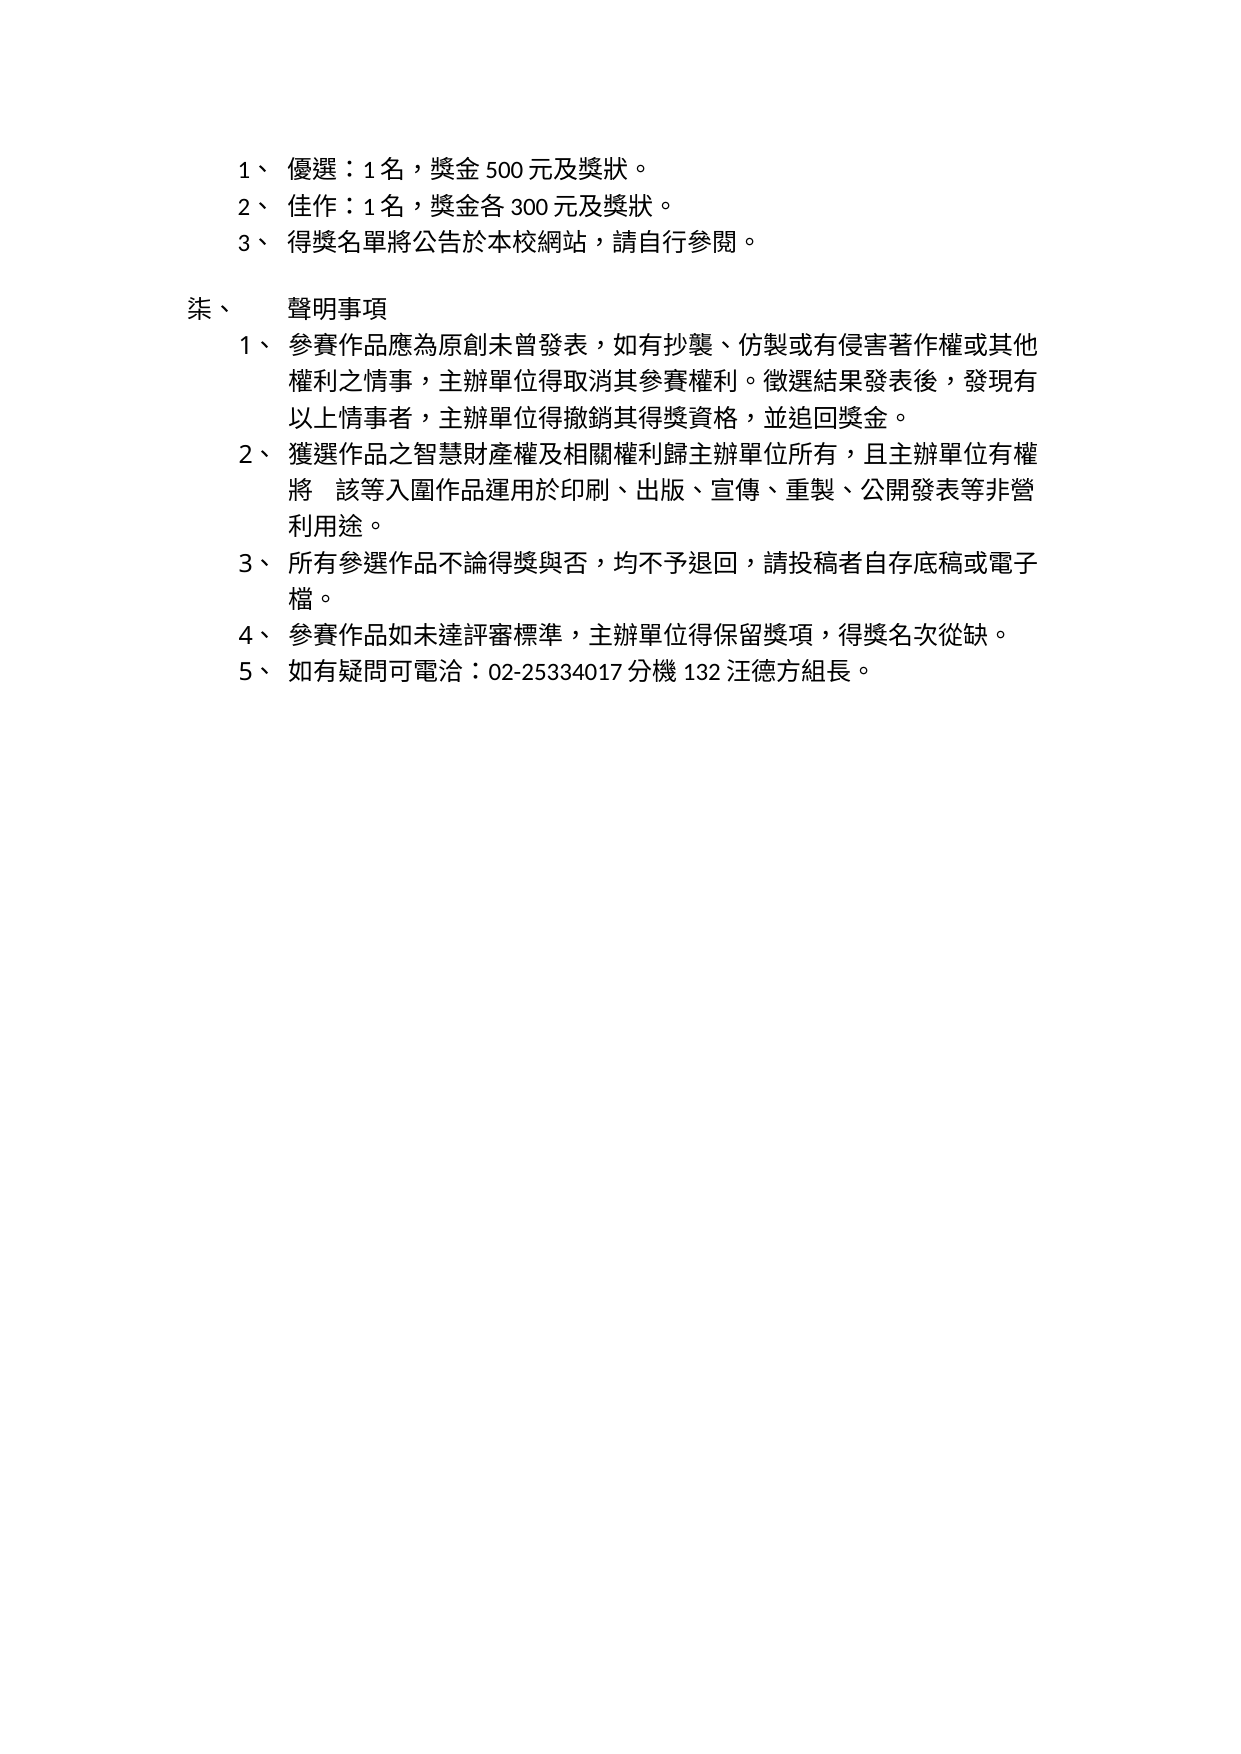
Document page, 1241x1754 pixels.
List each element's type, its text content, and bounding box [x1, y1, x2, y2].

list 聲明事項 [187, 289, 1053, 326]
list 參賽作品應為原創未曾發表，如有抄襲、仿製或有侵害著作權或其他權利之情事，主辦單位得取消其參賽權利。徵選結果發表後，發現有以上情事者，主辦單位得撤銷其得獎資格，並追回獎金。 [238, 326, 1053, 434]
list 參賽作品如未達評審標準，主辦單位得保留獎項，得獎名次從缺。 [238, 616, 1053, 652]
list 優選：1名，獎金500元及獎狀。 [237, 150, 1053, 186]
list 如有疑問可電洽：02-25334017分機132汪德方組長。 [238, 652, 1053, 688]
list 所有參選作品不論得獎與否，均不予退回，請投稿者自存底稿或電子檔。 [238, 543, 1053, 616]
list 佳作：1名，獎金各300元及獎狀。 [237, 186, 1053, 222]
list 獲選作品之智慧財產權及相關權利歸主辦單位所有，且主辦單位有權將 該等入圍作品運用於印刷、出版、宣傳、重製、公開發表等非營利用途。 [238, 434, 1053, 543]
list 得獎名單將公告於本校網站，請自行參閱。 [237, 222, 1053, 259]
